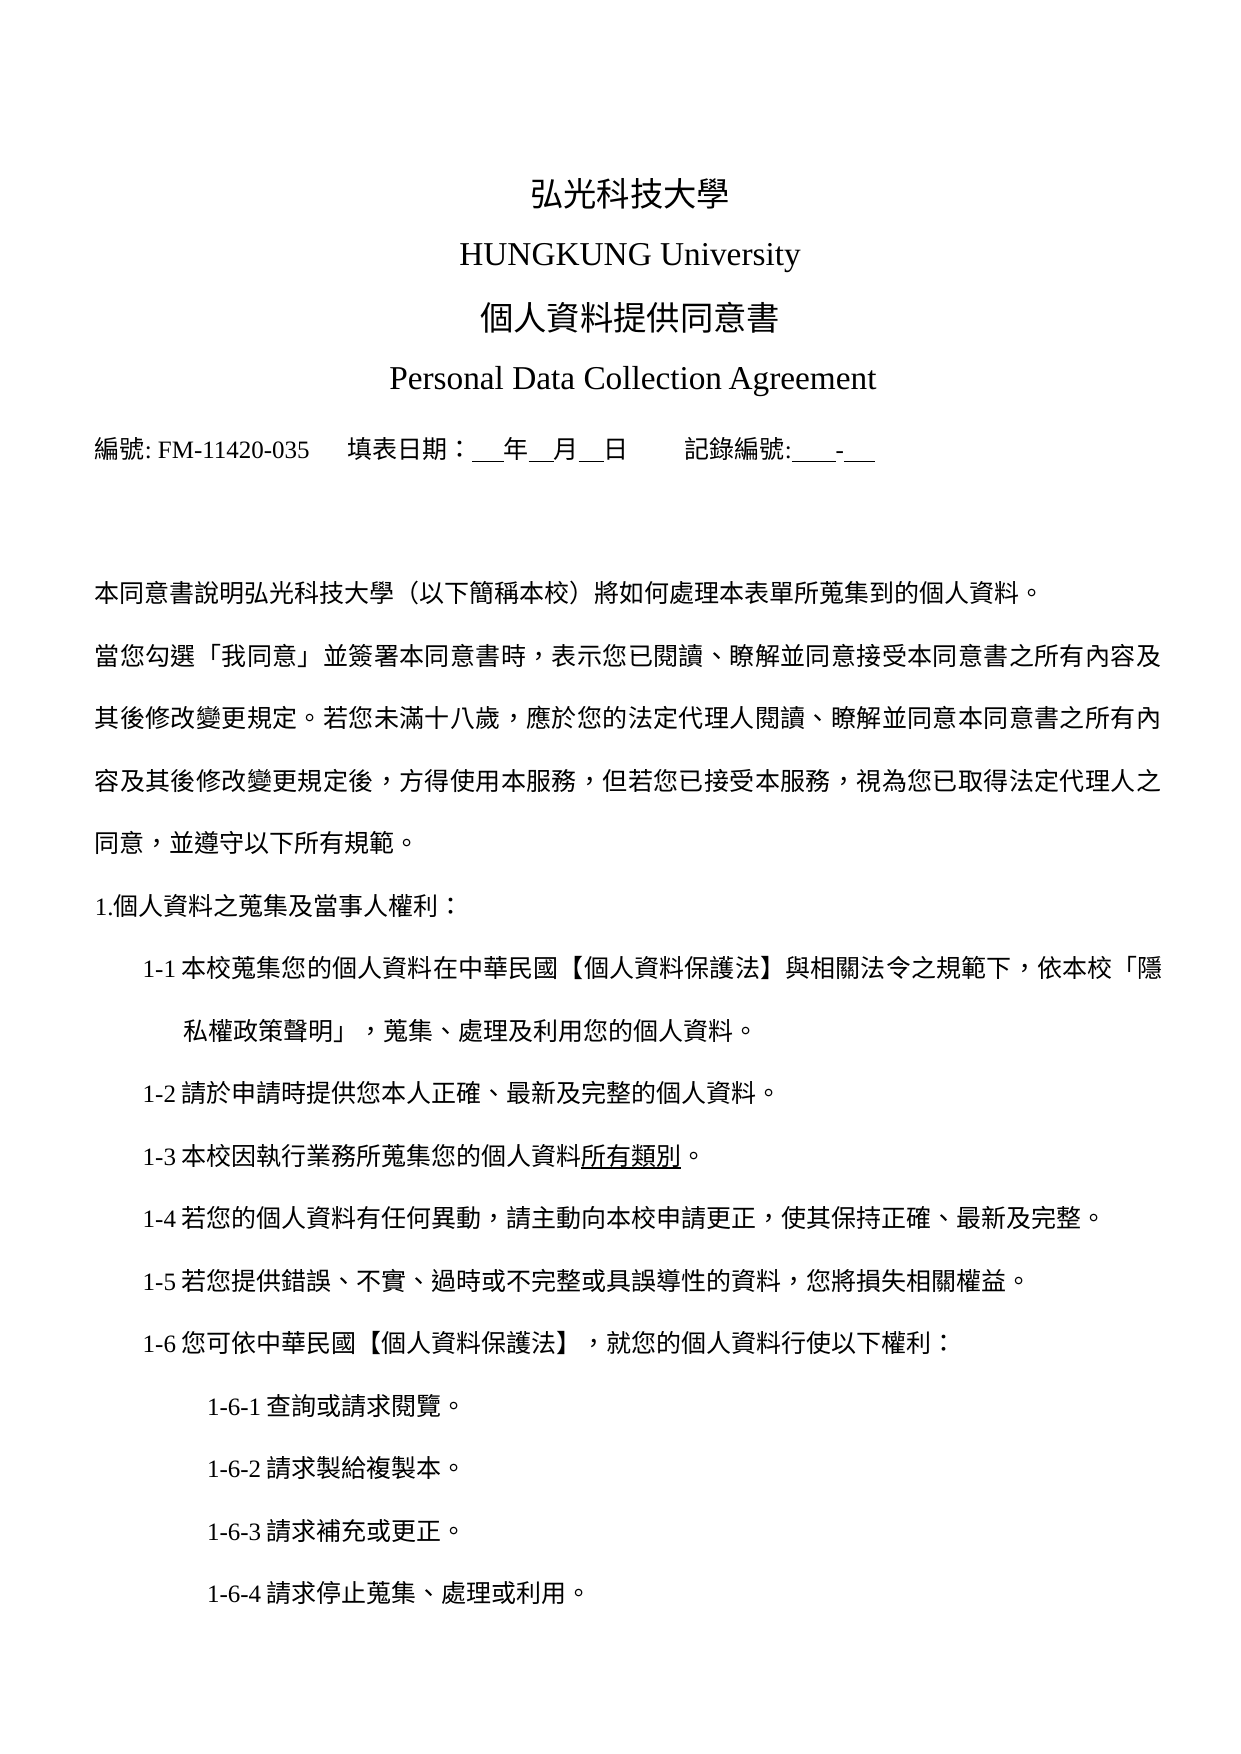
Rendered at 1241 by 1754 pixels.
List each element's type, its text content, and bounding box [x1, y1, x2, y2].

text 1.個人資料之蒐集及當事人權利： [94, 863, 1165, 925]
text 1-4若您的個人資料有任何異動，請主動向本校申請更正，使其保持正確、最新及完整。 [142, 1175, 1165, 1238]
text 1-5若您提供錯誤、不實、過時或不完整或具誤導性的資料，您將損失相關權益。 [142, 1238, 1165, 1300]
text 弘光科技大學 [94, 168, 1165, 216]
text 個人資料提供同意書 [94, 292, 1165, 340]
text 本同意書說明弘光科技大學（以下簡稱本校）將如何處理本表單所蒐集到的個人資料。 [94, 550, 1165, 613]
text 1-6您可依中華民國【個人資料保護法】，就您的個人資料行使以下權利： [142, 1300, 1165, 1363]
text 1-2請於申請時提供您本人正確、最新及完整的個人資料。 [142, 1050, 1165, 1113]
text 當您勾選「我同意」並簽署本同意書時，表示您已閱讀、瞭解並同意接受本同意書之所有內容及其後修改變更規定。若您未滿十八歲，應於您的法定代理人閱讀、瞭解並同意本同意書之所有內容及其後修改變更規定後，方得使用本服務，但若您已接受本服務，視為您已取得法定代理人之同意，並遵守以下所有規範。 [94, 613, 1165, 863]
text 1-6-4請求停止蒐集、處理或利用。 [94, 1550, 1165, 1613]
text 編號: FM-11420-035 填表日期： 年 月 日 記錄編號: - [94, 406, 1165, 469]
text Personal Data Collection Agreement [94, 359, 1165, 397]
text 1-1本校蒐集您的個人資料在中華民國【個人資料保護法】與相關法令之規範下，依本校「隱私權政策聲明」，蒐集、處理及利用您的個人資料。 [142, 925, 1165, 1050]
text 1-3本校因執行業務所蒐集您的個人資料所有類別。 [142, 1113, 1165, 1175]
text 1-6-2請求製給複製本。 [94, 1425, 1165, 1488]
text 1-6-1查詢或請求閱覽。 [94, 1363, 1165, 1425]
text HUNGKUNG University [94, 234, 1165, 273]
text 1-6-3請求補充或更正。 [94, 1488, 1165, 1550]
